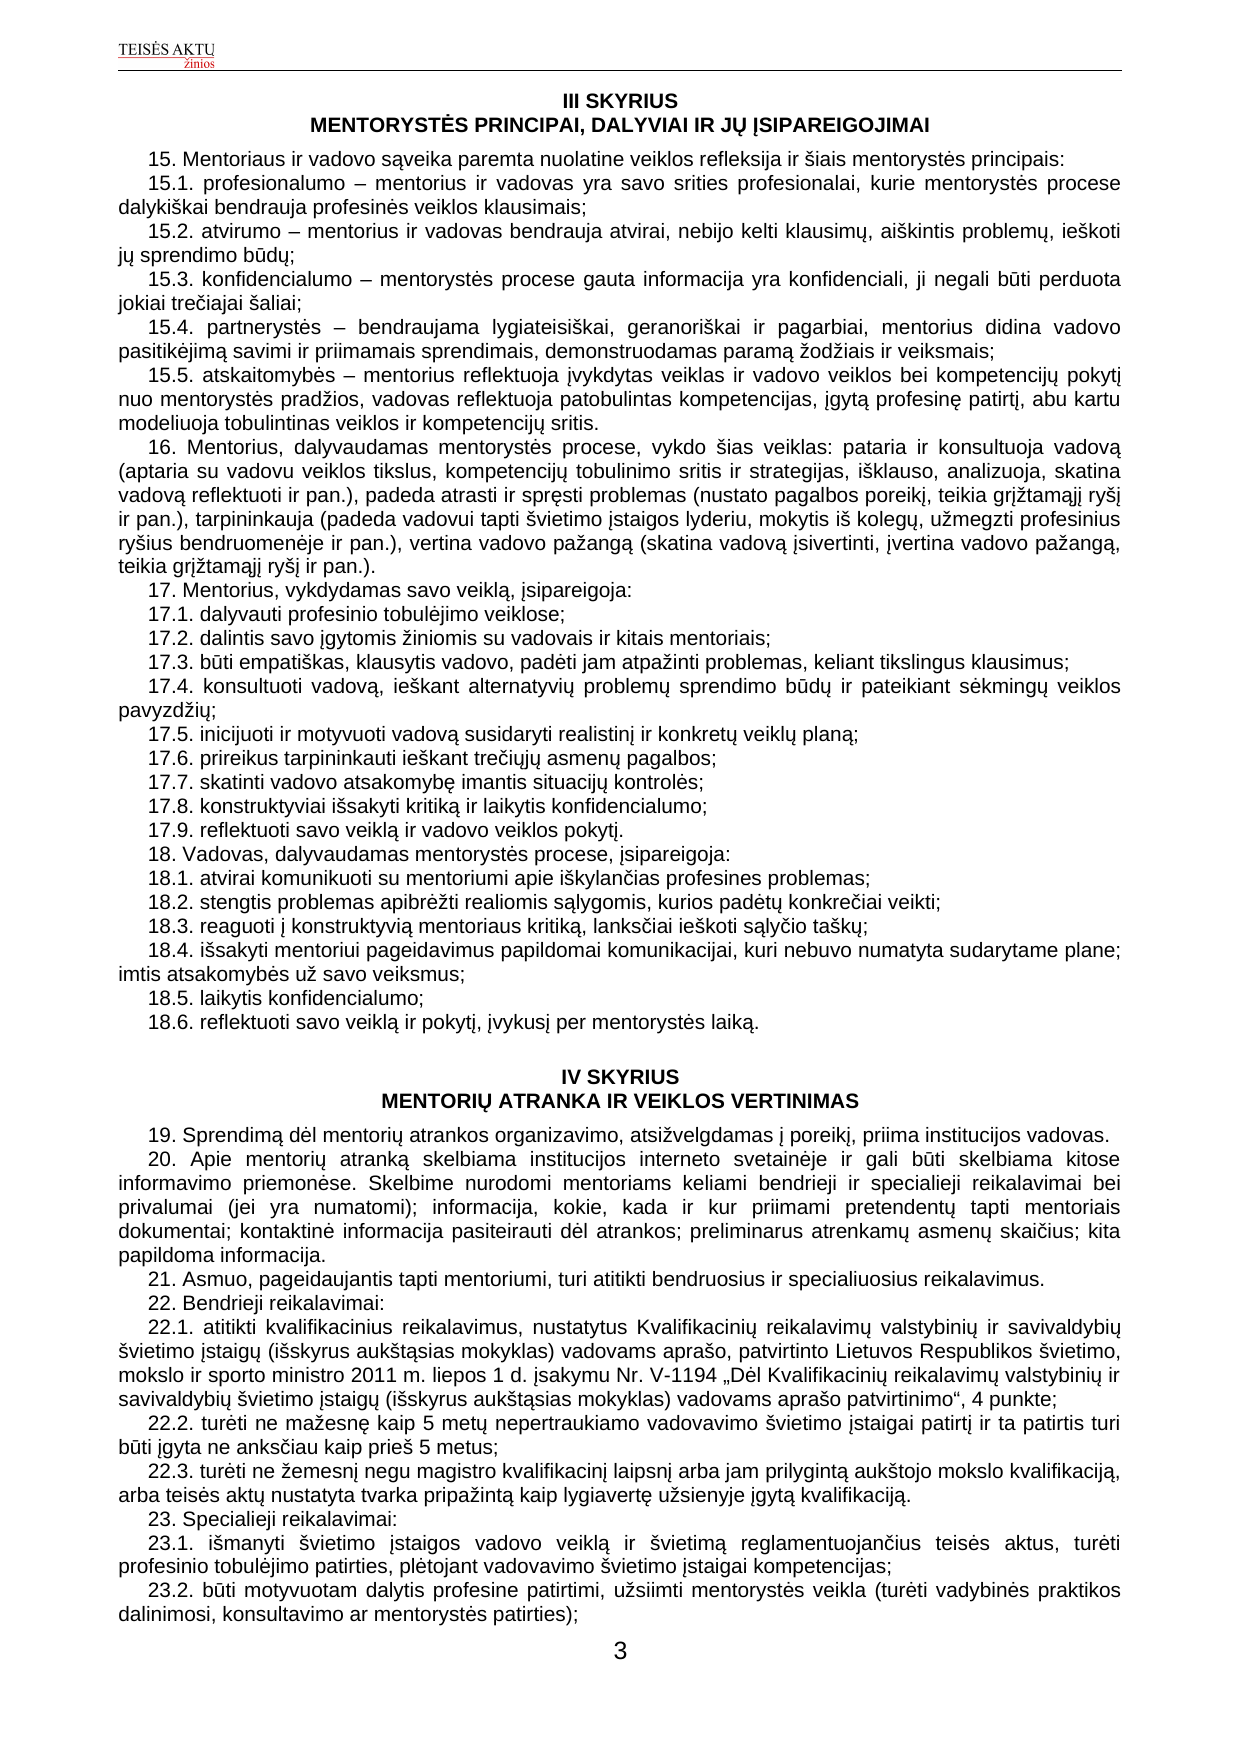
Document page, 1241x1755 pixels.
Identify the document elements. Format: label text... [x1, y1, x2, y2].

text 15.5. atskaitomybės – mentorius reflektuoja įvykdytas veiklas ir vadovo veiklos bei kompetencijų pokytį nuo mentorystės pradžios, vadovas reflektuoja patobulintas kompetencijas, įgytą profesinę patirtį, abu kartu modeliuoja tobulintinas veiklos ir kompetencijų sritis. [118, 363, 1122, 434]
text 19. Sprendimą dėl mentorių atrankos organizavimo, atsižvelgdamas į poreikį, priima institucijos vadovas. [118, 1123, 1122, 1147]
text 23.2. būti motyvuotam dalytis profesine patirtimi, užsiimti mentorystės veikla (turėti vadybinės praktikos dalinimosi, konsultavimo ar mentorystės patirties); [118, 1578, 1122, 1626]
text III SKYRIUS MENTORYSTĖS PRINCIPAI, DALYVIAI IR JŲ ĮSIPAREIGOJIMAI [118, 89, 1122, 137]
text 17.4. konsultuoti vadovą, ieškant alternatyvių problemų sprendimo būdų ir pateikiant sėkmingų veiklos pavyzdžių; [118, 674, 1122, 722]
text 15.3. konfidencialumo – mentorystės procese gauta informacija yra konfidenciali, ji negali būti perduota jokiai trečiajai šaliai; [118, 267, 1122, 315]
text 17. Mentorius, vykdydamas savo veiklą, įsipareigoja: [118, 578, 1122, 602]
text 21. Asmuo, pageidaujantis tapti mentoriumi, turi atitikti bendruosius ir specialiuosius reikalavimus. [118, 1267, 1122, 1291]
text 17.9. reflektuoti savo veiklą ir vadovo veiklos pokytį. [118, 818, 1122, 842]
text 18. Vadovas, dalyvaudamas mentorystės procese, įsipareigoja: [118, 842, 1122, 866]
text 18.6. reflektuoti savo veiklą ir pokytį, įvykusį per mentorystės laiką. [118, 1009, 1122, 1033]
text 18.5. laikytis konfidencialumo; [118, 986, 1122, 1009]
text 17.5. inicijuoti ir motyvuoti vadovą susidaryti realistinį ir konkretų veiklų planą; [118, 722, 1122, 746]
text 18.1. atvirai komunikuoti su mentoriumi apie iškylančias profesines problemas; [118, 866, 1122, 890]
text 22. Bendrieji reikalavimai: [118, 1291, 1122, 1315]
text 18.4. išsakyti mentoriui pageidavimus papildomai komunikacijai, kuri nebuvo numatyta sudarytame plane; imtis atsakomybės už savo veiksmus; [118, 938, 1122, 986]
text 20. Apie mentorių atranką skelbiama institucijos interneto svetainėje ir gali būti skelbiama kitose informavimo priemonėse. Skelbime nurodomi mentoriams keliami bendrieji ir specialieji reikalavimai bei privalumai (jei yra numatomi); informacija, kokie, kada ir kur priimami pretendentų tapti mentoriais dokumentai; kontaktinė informacija pasiteirauti dėl atrankos; preliminarus atrenkamų asmenų skaičius; kita papildoma informacija. [118, 1147, 1122, 1267]
text 16. Mentorius, dalyvaudamas mentorystės procese, vykdo šias veiklas: pataria ir konsultuoja vadovą (aptaria su vadovu veiklos tikslus, kompetencijų tobulinimo sritis ir strategijas, išklauso, analizuoja, skatina vadovą reflektuoti ir pan.), padeda atrasti ir spręsti problemas (nustato pagalbos poreikį, teikia grįžtamąjį ryšį ir pan.), tarpininkauja (padeda vadovui tapti švietimo įstaigos lyderiu, mokytis iš kolegų, užmegzti profesinius ryšius bendruomenėje ir pan.), vertina vadovo pažangą (skatina vadovą įsivertinti, įvertina vadovo pažangą, teikia grįžtamąjį ryšį ir pan.). [118, 434, 1122, 578]
text 23. Specialieji reikalavimai: [118, 1506, 1122, 1530]
text 17.3. būti empatiškas, klausytis vadovo, padėti jam atpažinti problemas, keliant tikslingus klausimus; [118, 650, 1122, 674]
text 18.2. stengtis problemas apibrėžti realiomis sąlygomis, kurios padėtų konkrečiai veikti; [118, 890, 1122, 914]
text 15.2. atvirumo – mentorius ir vadovas bendrauja atvirai, nebijo kelti klausimų, aiškintis problemų, ieškoti jų sprendimo būdų; [118, 219, 1122, 267]
text 17.2. dalintis savo įgytomis žiniomis su vadovais ir kitais mentoriais; [118, 626, 1122, 650]
text 17.6. prireikus tarpininkauti ieškant trečiųjų asmenų pagalbos; [118, 746, 1122, 770]
text 22.2. turėti ne mažesnę kaip 5 metų nepertraukiamo vadovavimo švietimo įstaigai patirtį ir ta patirtis turi būti įgyta ne anksčiau kaip prieš 5 metus; [118, 1411, 1122, 1458]
text 15.4. partnerystės – bendraujama lygiateisiškai, geranoriškai ir pagarbiai, mentorius didina vadovo pasitikėjimą savimi ir priimamais sprendimais, demonstruodamas paramą žodžiais ir veiksmais; [118, 315, 1122, 363]
text 15. Mentoriaus ir vadovo sąveika paremta nuolatine veiklos refleksija ir šiais mentorystės principais: [118, 147, 1122, 171]
text 23.1. išmanyti švietimo įstaigos vadovo veiklą ir švietimą reglamentuojančius teisės aktus, turėti profesinio tobulėjimo patirties, plėtojant vadovavimo švietimo įstaigai kompetencijas; [118, 1530, 1122, 1578]
text 18.3. reaguoti į konstruktyvią mentoriaus kritiką, lanksčiai ieškoti sąlyčio taškų; [118, 914, 1122, 938]
text 17.8. konstruktyviai išsakyti kritiką ir laikytis konfidencialumo; [118, 794, 1122, 818]
text 15.1. profesionalumo – mentorius ir vadovas yra savo srities profesionalai, kurie mentorystės procese dalykiškai bendrauja profesinės veiklos klausimais; [118, 171, 1122, 219]
text IV SKYRIUS MENTORIŲ ATRANKA IR VEIKLOS VERTINIMAS [118, 1065, 1122, 1113]
text 22.3. turėti ne žemesnį negu magistro kvalifikacinį laipsnį arba jam prilygintą aukštojo mokslo kvalifikaciją, arba teisės aktų nustatyta tvarka pripažintą kaip lygiavertę užsienyje įgytą kvalifikaciją. [118, 1458, 1122, 1506]
text 17.1. dalyvauti profesinio tobulėjimo veiklose; [118, 602, 1122, 626]
text 22.1. atitikti kvalifikacinius reikalavimus, nustatytus Kvalifikacinių reikalavimų valstybinių ir savivaldybių švietimo įstaigų (išskyrus aukštąsias mokyklas) vadovams aprašo, patvirtinto Lietuvos Respublikos švietimo, mokslo ir sporto ministro 2011 m. liepos 1 d. įsakymu Nr. V-1194 „Dėl Kvalifikacinių reikalavimų valstybinių ir savivaldybių švietimo įstaigų (išskyrus aukštąsias mokyklas) vadovams aprašo patvirtinimo“, 4 punkte; [118, 1315, 1122, 1411]
text 17.7. skatinti vadovo atsakomybę imantis situacijų kontrolės; [118, 770, 1122, 794]
